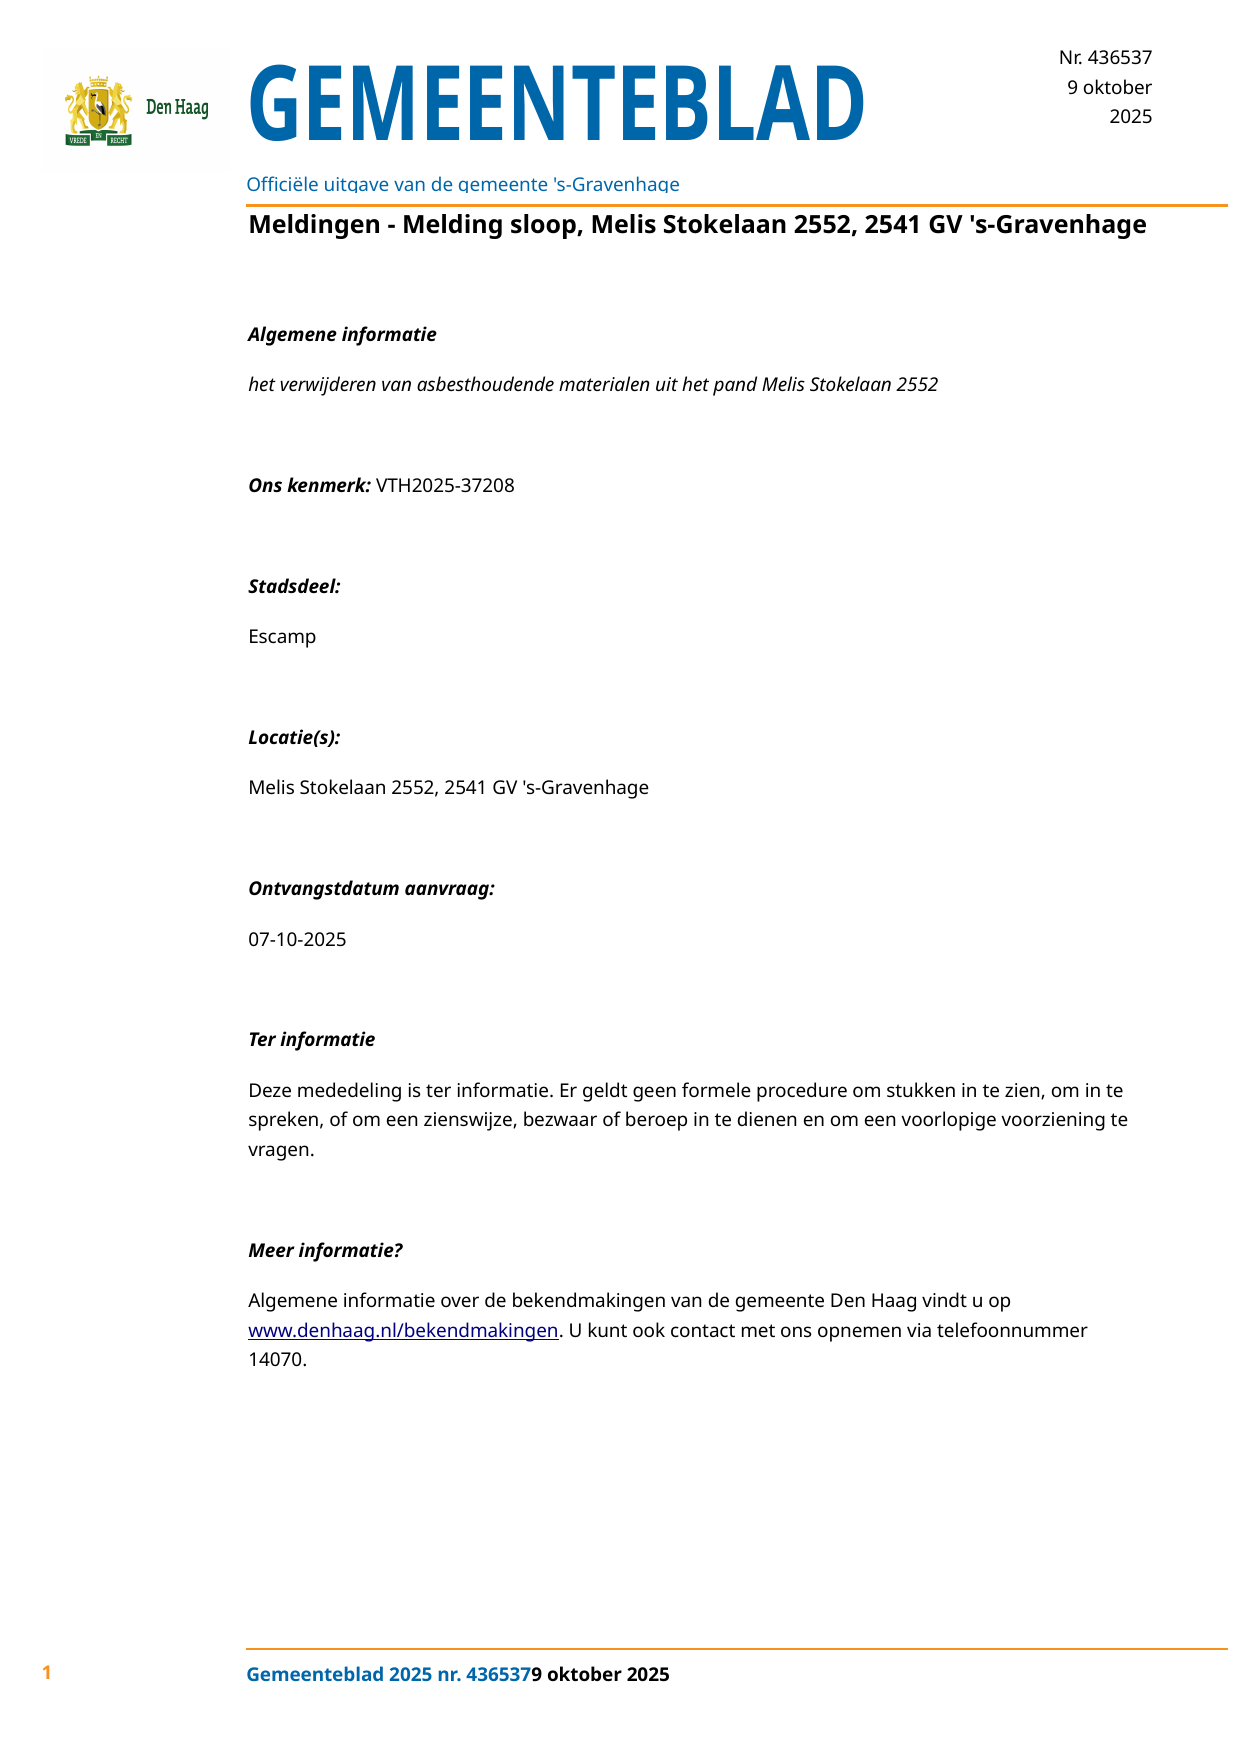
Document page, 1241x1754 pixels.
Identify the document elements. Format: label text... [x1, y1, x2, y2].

text Ontvangstdatum aanvraag: [248, 875, 1152, 901]
text Algemene informatie [248, 321, 1152, 346]
text Deze mededeling is ter informatie. Er geldt geen formele procedure om stukken in te zien, om in te spreken, of om een zienswijze, bezwaar of beroep in te dienen en om een voorlopige voorziening te vragen. [248, 1077, 1152, 1162]
text Meer informatie? [248, 1237, 1152, 1263]
text Ons kenmerk: VTH2025-37208 [248, 472, 1152, 498]
text Meldingen - Melding sloop, Melis Stokelaan 2552, 2541 GV 's-Gravenhage [248, 207, 1152, 241]
text Stadsdeel: [248, 573, 1152, 598]
text Ter informatie [248, 1027, 1152, 1052]
text het verwijderen van asbesthoudende materialen uit het pand Melis Stokelaan 2552 [248, 371, 1152, 397]
text Algemene informatie over de bekendmakingen van de gemeente Den Haag vindt u op www.denhaag.nl/bekendmakingen. U kunt ook contact met ons opnemen via telefoonnummer 14070. [248, 1287, 1152, 1372]
text Escamp [248, 623, 1152, 649]
picture [41, 47, 231, 172]
text Melis Stokelaan 2552, 2541 GV 's-Gravenhage [248, 774, 1152, 800]
text 07-10-2025 [248, 926, 1152, 951]
text Locatie(s): [248, 724, 1152, 750]
